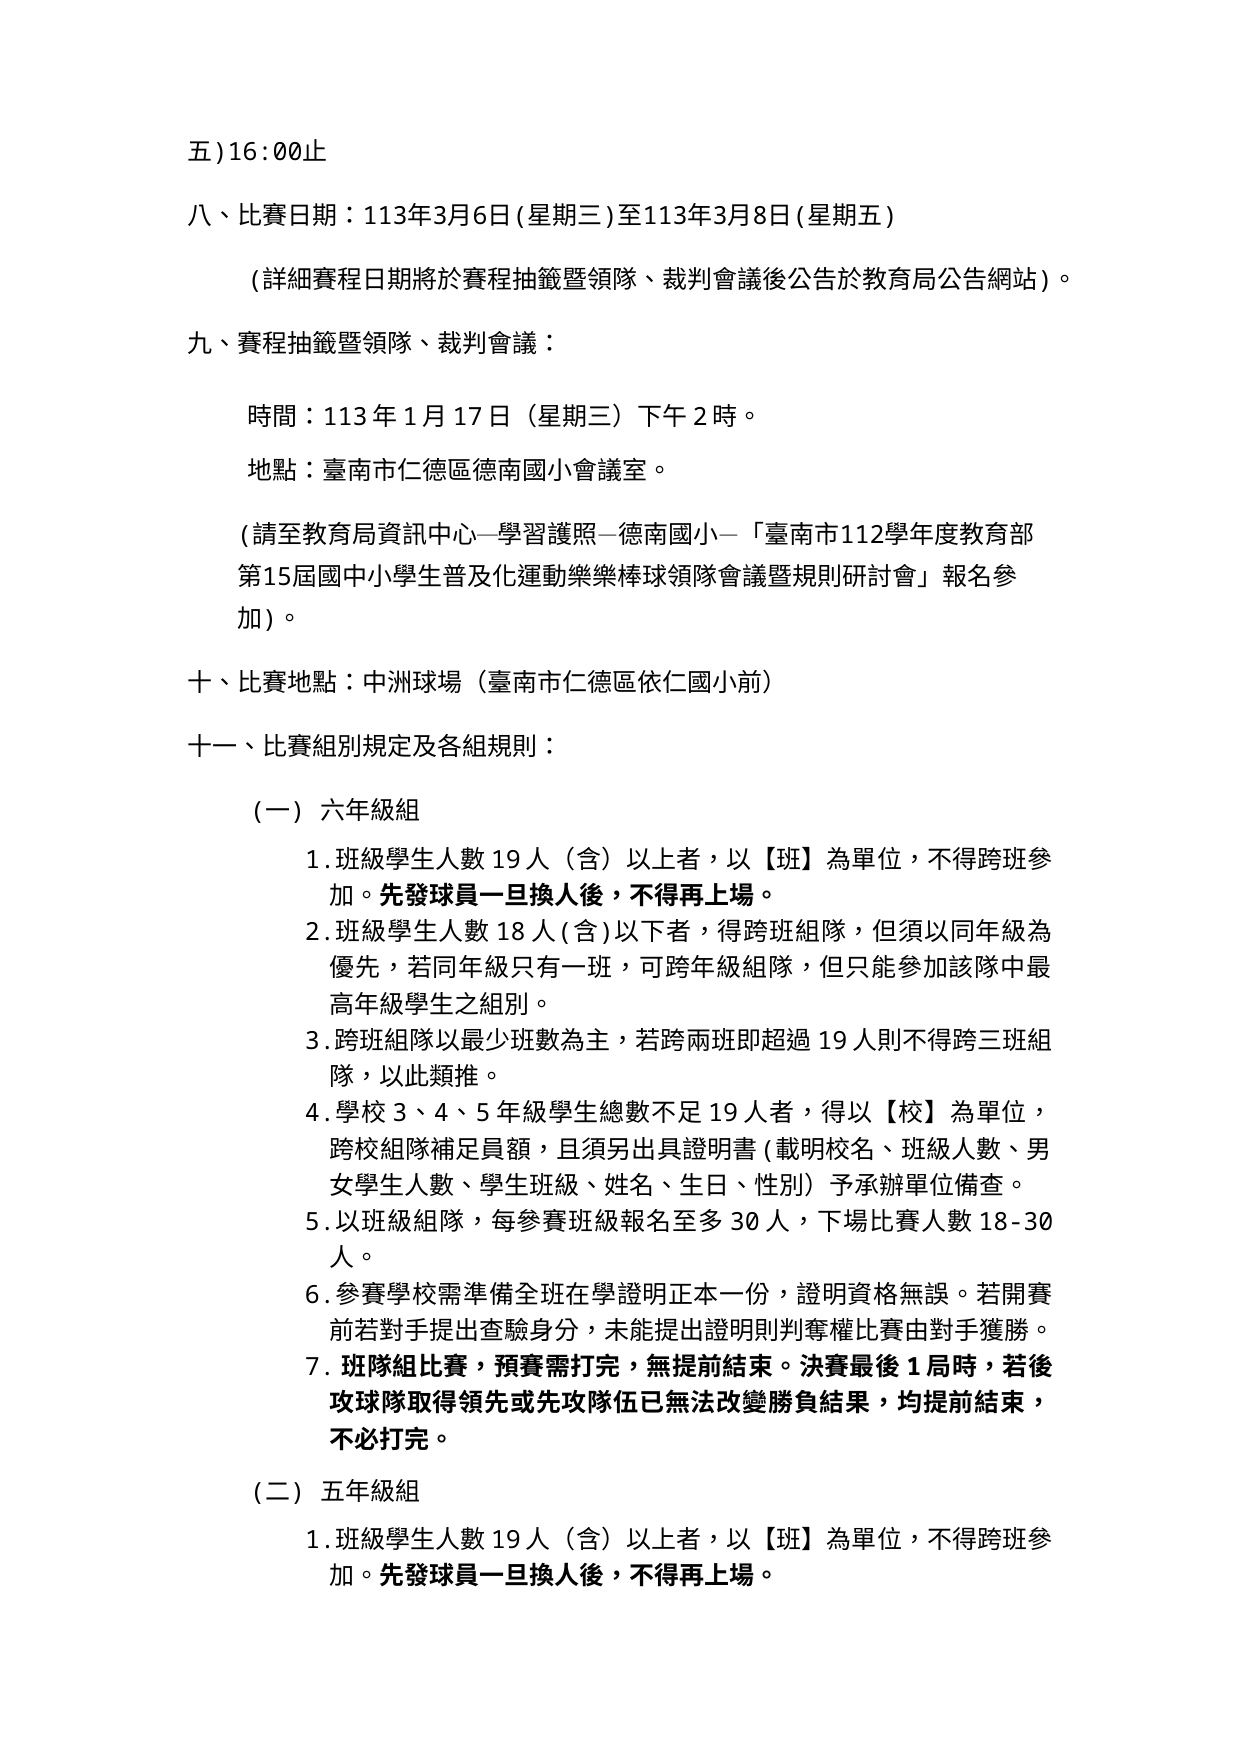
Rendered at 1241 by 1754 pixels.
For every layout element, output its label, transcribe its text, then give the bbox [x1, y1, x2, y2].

text 6.參賽學校需準備全班在學證明正本一份，證明資格無誤。若開賽前若對手提出查驗身分，未能提出證明則判奪權比賽由對手獲勝。 [304, 1274, 1053, 1347]
text 1.班級學生人數19人（含）以上者，以【班】為單位，不得跨班參加。先發球員一旦換人後，不得再上場。 [305, 839, 1053, 912]
text (二) 五年級組 [250, 1467, 1053, 1508]
text 1.班級學生人數19人（含）以上者，以【班】為單位，不得跨班參加。先發球員一旦換人後，不得再上場。 [305, 1519, 1053, 1592]
text 九、賽程抽籤暨領隊、裁判會議： [187, 319, 1053, 361]
text 五)16:00止 [187, 127, 1053, 169]
text 十、比賽地點：中洲球場（臺南市仁德區依仁國小前） [187, 658, 1053, 699]
text 5.以班級組隊，每參賽班級報名至多30人，下場比賽人數18-30人。 [304, 1202, 1053, 1274]
text (請至教育局資訊中心─學習護照—德南國小—「臺南市112學年度教育部第15屆國中小學生普及化運動樂樂棒球領隊會議暨規則研討會」報名參加)。 [237, 510, 1053, 635]
text 4.學校3、4、5年級學生總數不足19人者，得以【校】為單位，跨校組隊補足員額，且須另出具證明書(載明校名、班級人數、男女學生人數、學生班級、姓名、生日、性別）予承辦單位備查。 [304, 1093, 1053, 1202]
text 時間：113年1月17日（星期三）下午2時。 [187, 372, 1053, 435]
text (一) 六年級組 [250, 786, 1053, 828]
text 2.班級學生人數18人(含)以下者，得跨班組隊，但須以同年級為優先，若同年級只有一班，可跨年級組隊，但只能參加該隊中最高年級學生之組別。 [304, 912, 1053, 1020]
text 地點：臺南市仁德區德南國小會議室。 [187, 446, 1053, 488]
text 八、比賽日期：113年3月6日(星期三)至113年3月8日(星期五) [187, 191, 1088, 233]
text 十一、比賽組別規定及各組規則： [187, 722, 1053, 764]
text 3.跨班組隊以最少班數為主，若跨兩班即超過19人則不得跨三班組隊，以此類推。 [304, 1020, 1053, 1093]
text 7. 班隊組比賽，預賽需打完，無提前結束。決賽最後1局時，若後攻球隊取得領先或先攻隊伍已無法改變勝負結果，均提前結束，不必打完。 [304, 1347, 1053, 1455]
text (詳細賽程日期將於賽程抽籤暨領隊、裁判會議後公告於教育局公告網站)。 [187, 255, 1088, 297]
